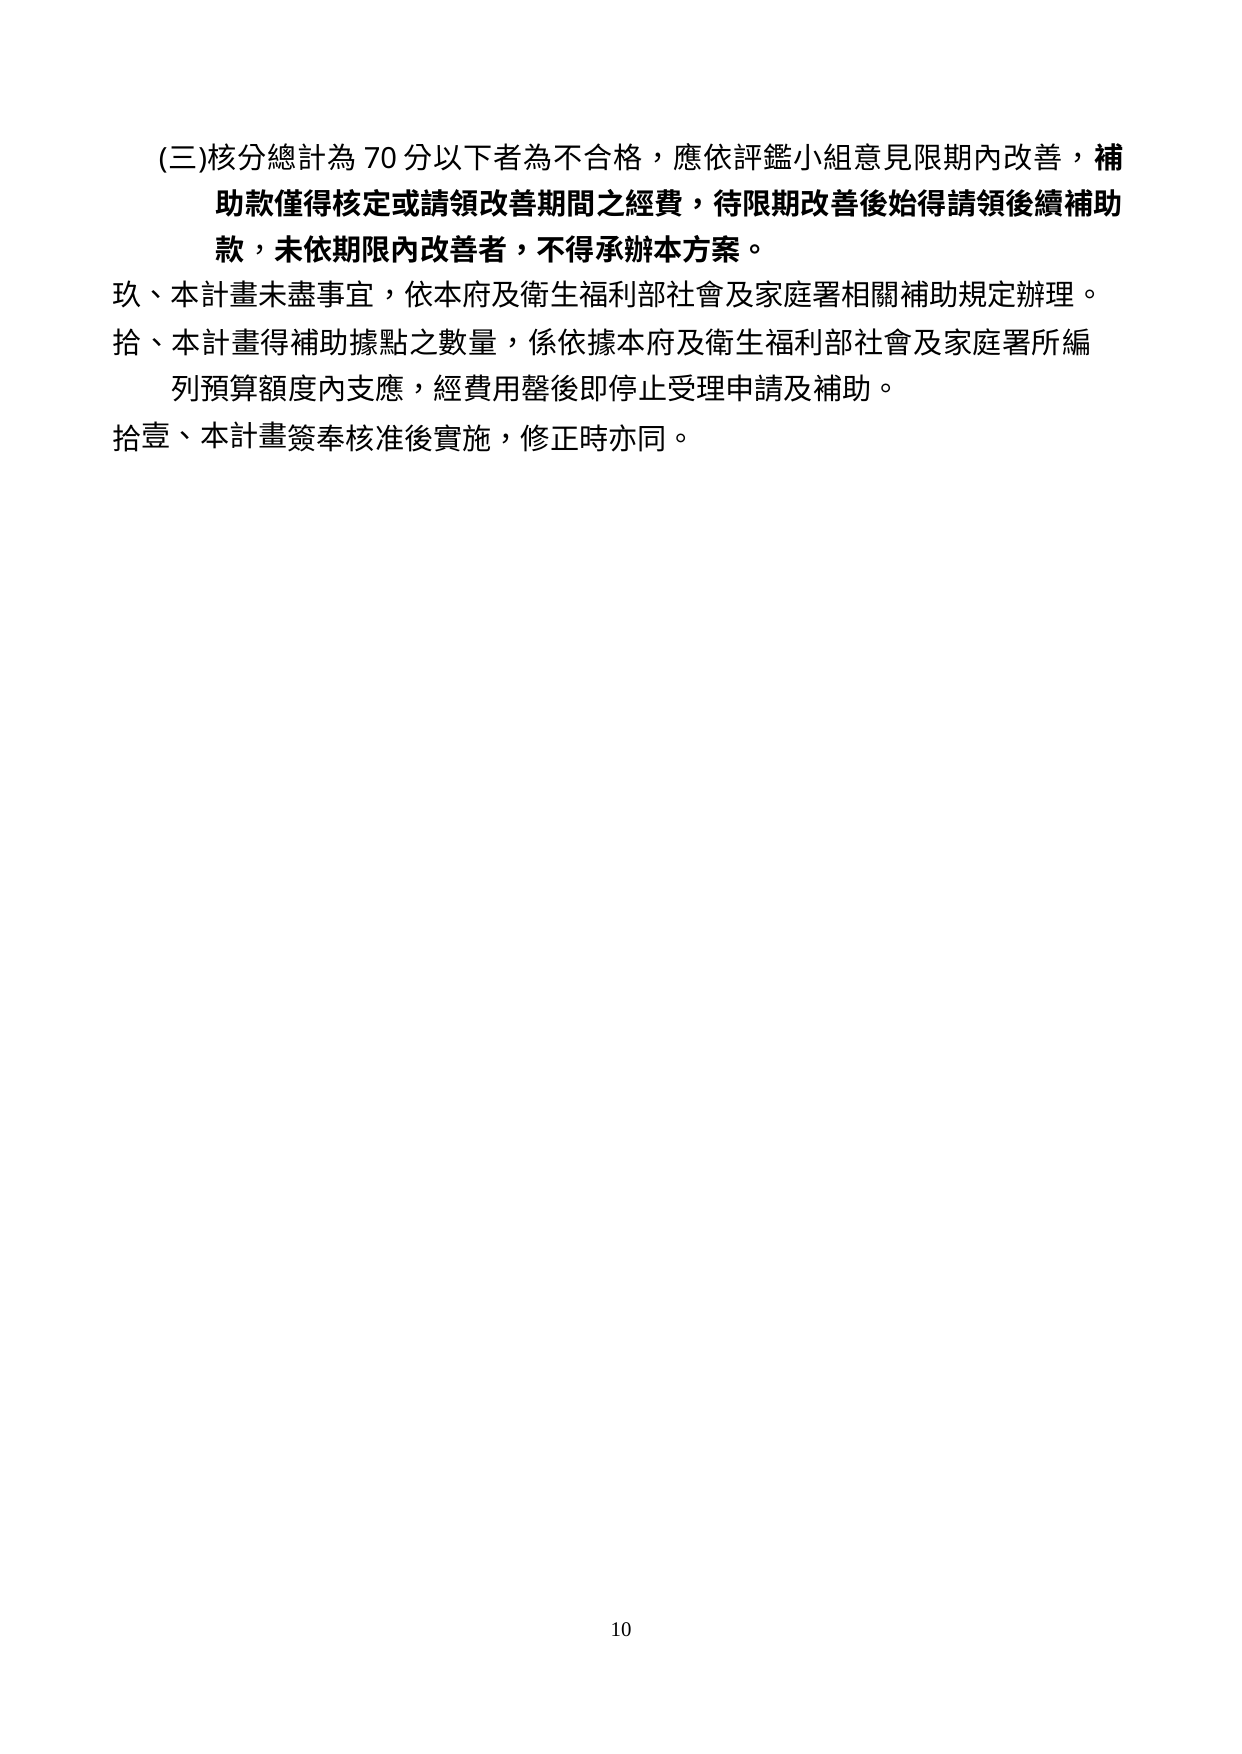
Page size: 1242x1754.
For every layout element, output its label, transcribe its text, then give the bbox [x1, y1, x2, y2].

text (三)核分總計為70分以下者為不合格，應依評鑑小組意見限期內改善，補助款僅得核定或請領改善期間之經費，待限期改善後始得請領後續補助款，未依期限內改善者，不得承辦本方案。 [158, 130, 1123, 267]
text 拾壹、本計畫簽奉核准後實施，修正時亦同。 [112, 410, 1094, 456]
text 拾、本計畫得補助據點之數量，係依據本府及衛生福利部社會及家庭署所編列預算額度內支應，經費用罄後即停止受理申請及補助。 [112, 317, 1094, 408]
text 玖、本計畫未盡事宜，依本府及衛生福利部社會及家庭署相關補助規定辦理。 [112, 269, 1094, 315]
